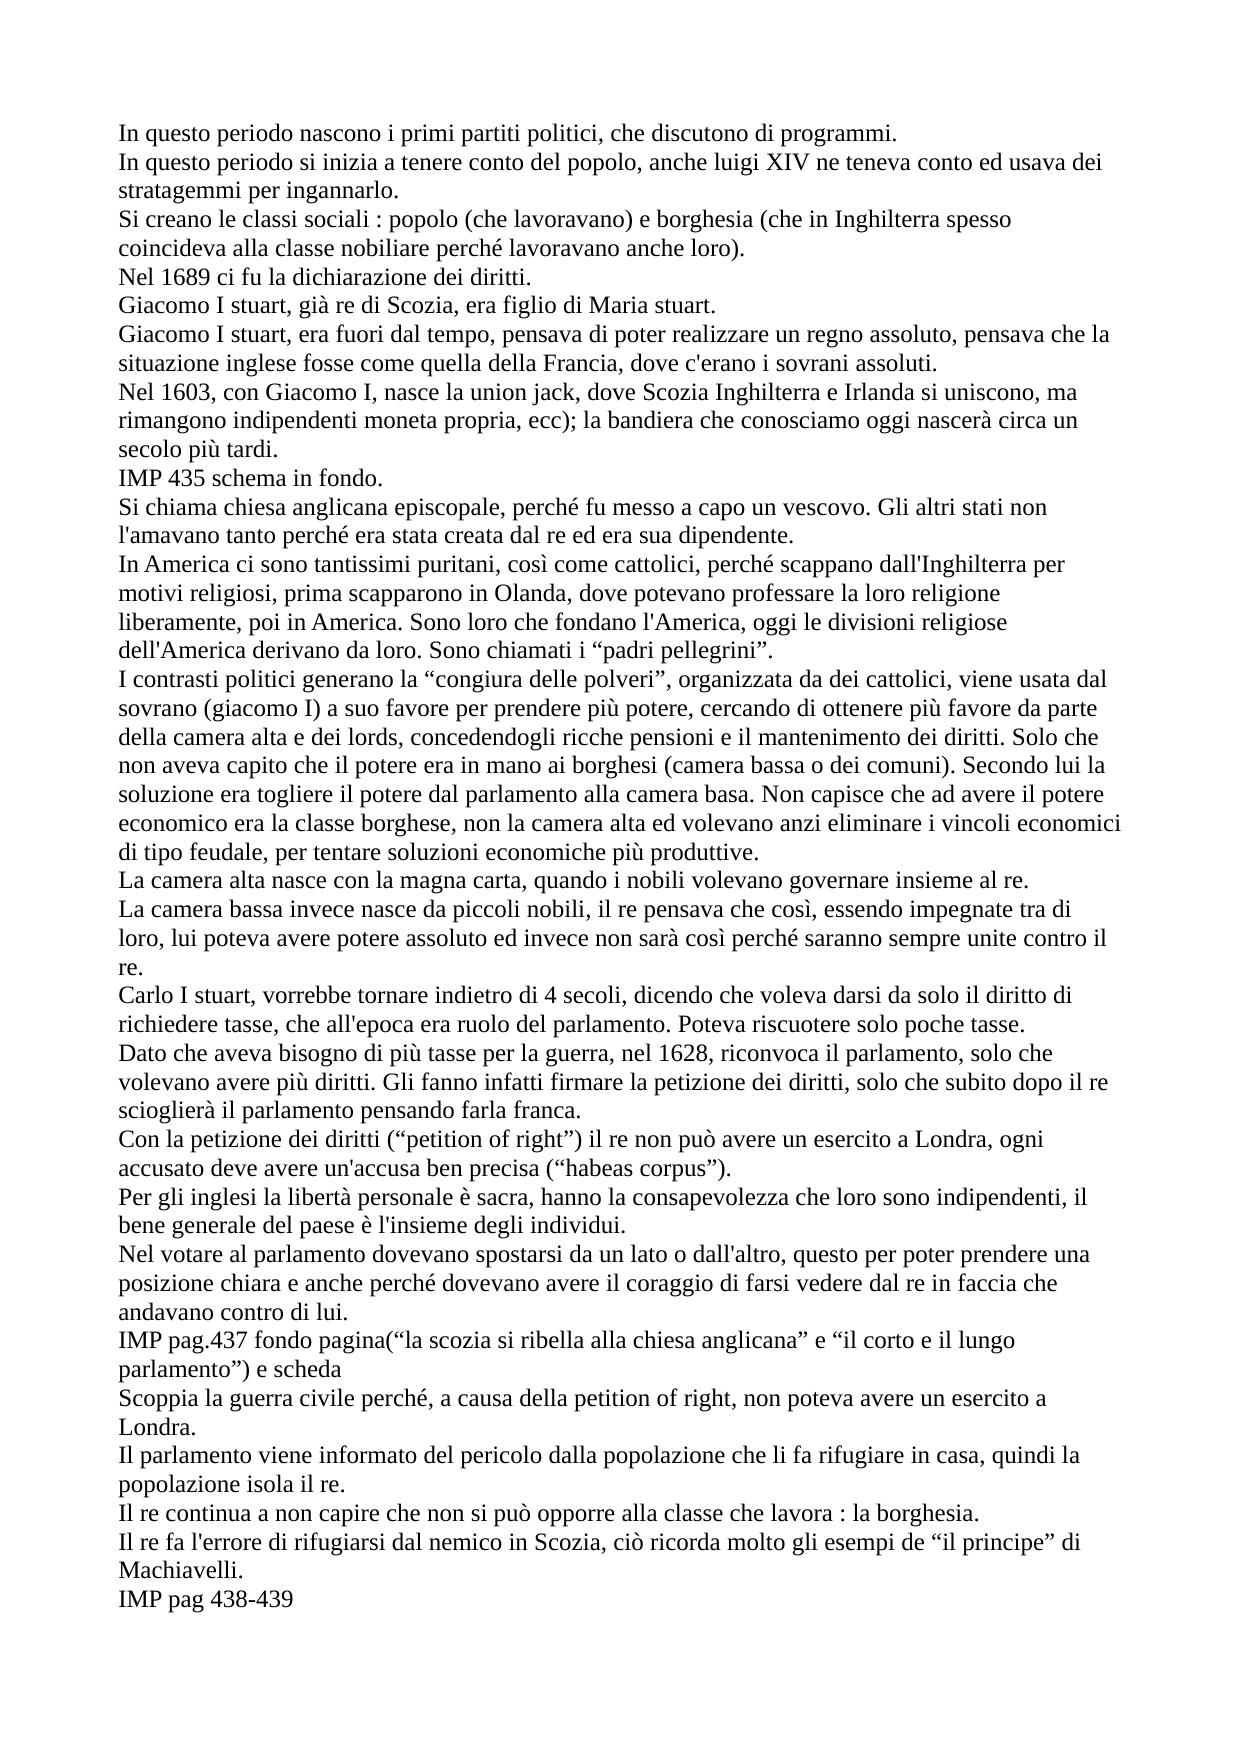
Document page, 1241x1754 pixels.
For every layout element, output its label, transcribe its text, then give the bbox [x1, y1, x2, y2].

text Il re continua a non capire che non si può opporre alla classe che lavora : la borghesia. [118, 1498, 1122, 1527]
text In America ci sono tantissimi puritani, così come cattolici, perché scappano dall'Inghilterra per motivi religiosi, prima scapparono in Olanda, dove potevano professare la loro religione liberamente, poi in America. Sono loro che fondano l'America, oggi le divisioni religiose dell'America derivano da loro. Sono chiamati i “padri pellegrini”. [118, 549, 1122, 664]
text Il re fa l'errore di rifugiarsi dal nemico in Scozia, ciò ricorda molto gli esempi de “il principe” di Machiavelli. [118, 1527, 1122, 1584]
text Per gli inglesi la libertà personale è sacra, hanno la consapevolezza che loro sono indipendenti, il bene generale del paese è l'insieme degli individui. [118, 1182, 1122, 1239]
text Nel 1603, con Giacomo I, nasce la union jack, dove Scozia Inghilterra e Irlanda si uniscono, ma rimangono indipendenti moneta propria, ecc); la bandiera che conosciamo oggi nascerà circa un secolo più tardi. [118, 377, 1122, 463]
text Giacomo I stuart, era fuori dal tempo, pensava di poter realizzare un regno assoluto, pensava che la situazione inglese fosse come quella della Francia, dove c'erano i sovrani assoluti. [118, 319, 1122, 377]
text Scoppia la guerra civile perché, a causa della petition of right, non poteva avere un esercito a Londra. [118, 1383, 1122, 1441]
text Il parlamento viene informato del pericolo dalla popolazione che li fa rifugiare in casa, quindi la popolazione isola il re. [118, 1441, 1122, 1498]
text Nel 1689 ci fu la dichiarazione dei diritti. [118, 262, 1122, 291]
text Nel votare al parlamento dovevano spostarsi da un lato o dall'altro, questo per poter prendere una posizione chiara e anche perché dovevano avere il coraggio di farsi vedere dal re in faccia che andavano contro di lui. [118, 1239, 1122, 1326]
text In questo periodo nascono i primi partiti politici, che discutono di programmi. [118, 118, 1122, 147]
text La camera bassa invece nasce da piccoli nobili, il re pensava che così, essendo impegnate tra di loro, lui poteva avere potere assoluto ed invece non sarà così perché saranno sempre unite contro il re. [118, 894, 1122, 981]
text I contrasti politici generano la “congiura delle polveri”, organizzata da dei cattolici, viene usata dal sovrano (giacomo I) a suo favore per prendere più potere, cercando di ottenere più favore da parte della camera alta e dei lords, concedendogli ricche pensioni e il mantenimento dei diritti. Solo che non aveva capito che il potere era in mano ai borghesi (camera bassa o dei comuni). Secondo lui la soluzione era togliere il potere dal parlamento alla camera basa. Non capisce che ad avere il potere economico era la classe borghese, non la camera alta ed volevano anzi eliminare i vincoli economici di tipo feudale, per tentare soluzioni economiche più produttive. [118, 664, 1122, 866]
text Dato che aveva bisogno di più tasse per la guerra, nel 1628, riconvoca il parlamento, solo che volevano avere più diritti. Gli fanno infatti firmare la petizione dei diritti, solo che subito dopo il re scioglierà il parlamento pensando farla franca. [118, 1038, 1122, 1124]
text Si chiama chiesa anglicana episcopale, perché fu messo a capo un vescovo. Gli altri stati non l'amavano tanto perché era stata creata dal re ed era sua dipendente. [118, 492, 1122, 549]
text Giacomo I stuart, già re di Scozia, era figlio di Maria stuart. [118, 291, 1122, 319]
text La camera alta nasce con la magna carta, quando i nobili volevano governare insieme al re. [118, 866, 1122, 894]
text Si creano le classi sociali : popolo (che lavoravano) e borghesia (che in Inghilterra spesso coincideva alla classe nobiliare perché lavoravano anche loro). [118, 204, 1122, 262]
text Con la petizione dei diritti (“petition of right”) il re non può avere un esercito a Londra, ogni accusato deve avere un'accusa ben precisa (“habeas corpus”). [118, 1124, 1122, 1182]
text IMP pag.437 fondo pagina(“la scozia si ribella alla chiesa anglicana” e “il corto e il lungo parlamento”) e scheda [118, 1326, 1122, 1383]
text IMP pag 438-439 [118, 1584, 1122, 1613]
text Carlo I stuart, vorrebbe tornare indietro di 4 secoli, dicendo che voleva darsi da solo il diritto di richiedere tasse, che all'epoca era ruolo del parlamento. Poteva riscuotere solo poche tasse. [118, 981, 1122, 1038]
text IMP 435 schema in fondo. [118, 463, 1122, 492]
text In questo periodo si inizia a tenere conto del popolo, anche luigi XIV ne teneva conto ed usava dei stratagemmi per ingannarlo. [118, 147, 1122, 204]
